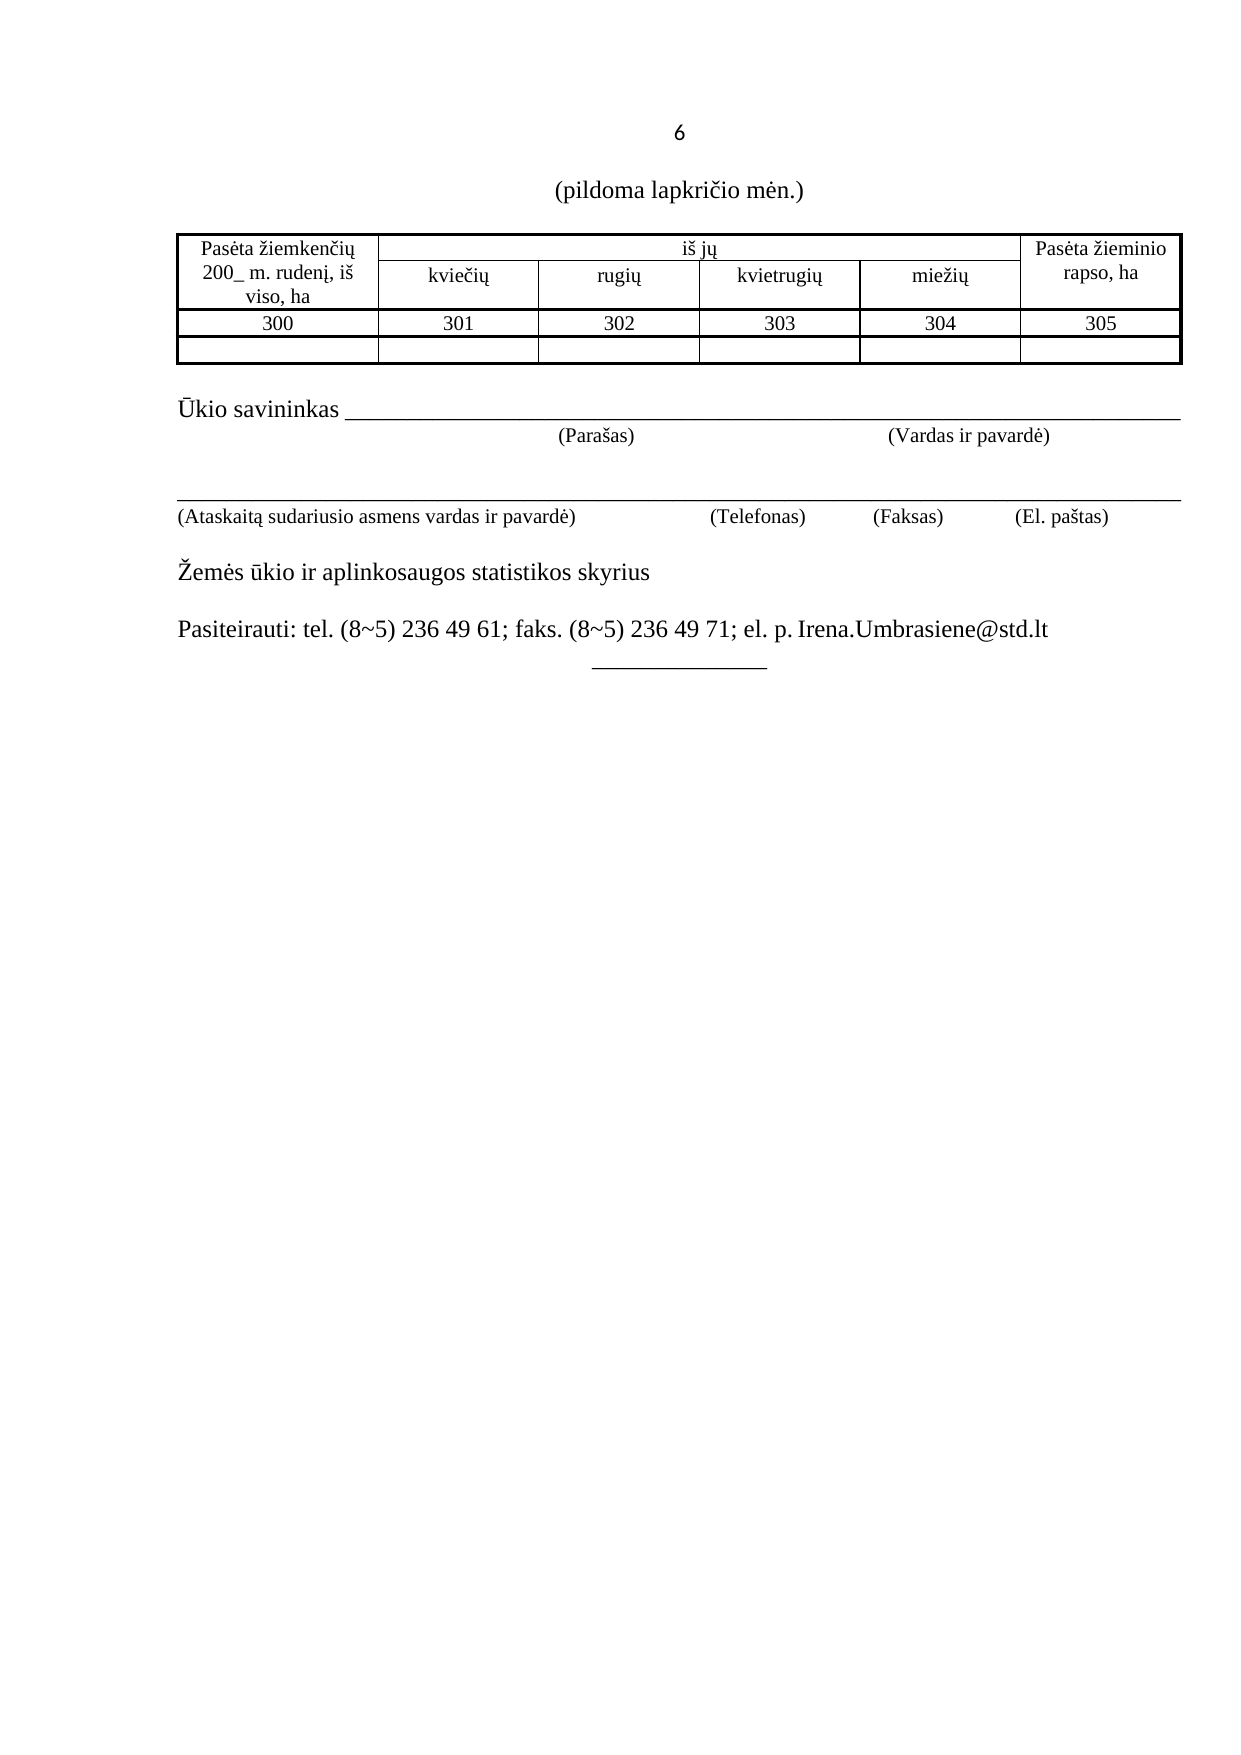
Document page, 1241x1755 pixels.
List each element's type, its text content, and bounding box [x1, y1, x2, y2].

table_cell kviečių [379, 261, 538, 308]
table_cell rugių [539, 261, 699, 308]
table_cell [179, 338, 378, 362]
table_cell 303 [700, 311, 859, 335]
table_header iš jų [379, 236, 1020, 259]
table_cell 304 [861, 311, 1020, 335]
table_cell [379, 338, 538, 362]
table_cell 301 [379, 311, 538, 335]
table_cell [539, 338, 699, 362]
table_cell miežių [861, 261, 1020, 308]
table_cell 302 [539, 311, 699, 335]
table_header Pasėta žieminio rapso, ha [1021, 236, 1179, 308]
table_cell 300 [179, 311, 378, 335]
table_cell [861, 338, 1020, 362]
text (pildoma lapkričio mėn.) [177, 175, 1181, 204]
text (Parašas) (Vardas ir pavardė) [177, 423, 1181, 447]
text Žemės ūkio ir aplinkosaugos statistikos skyrius [177, 557, 1181, 586]
table_cell 305 [1021, 311, 1179, 335]
text (Ataskaitą sudariusio asmens vardas ir pavardė) (Telefonas) (Faksas) (El. paštas) [177, 504, 1181, 528]
text ______________ [177, 643, 1181, 672]
table_cell [700, 338, 859, 362]
table_header Pasėta žiemkenčių 200_ m. rudenį, iš viso, ha [179, 236, 378, 308]
table_cell kvietrugių [700, 261, 859, 308]
table_cell [1021, 338, 1179, 362]
text Ūkio savininkas [177, 394, 1181, 423]
text Pasiteirauti: tel. (8~5) 236 49 61; faks. (8~5) 236 49 71; el. p. Irena.Umbrasiene@std.lt [177, 614, 1181, 643]
